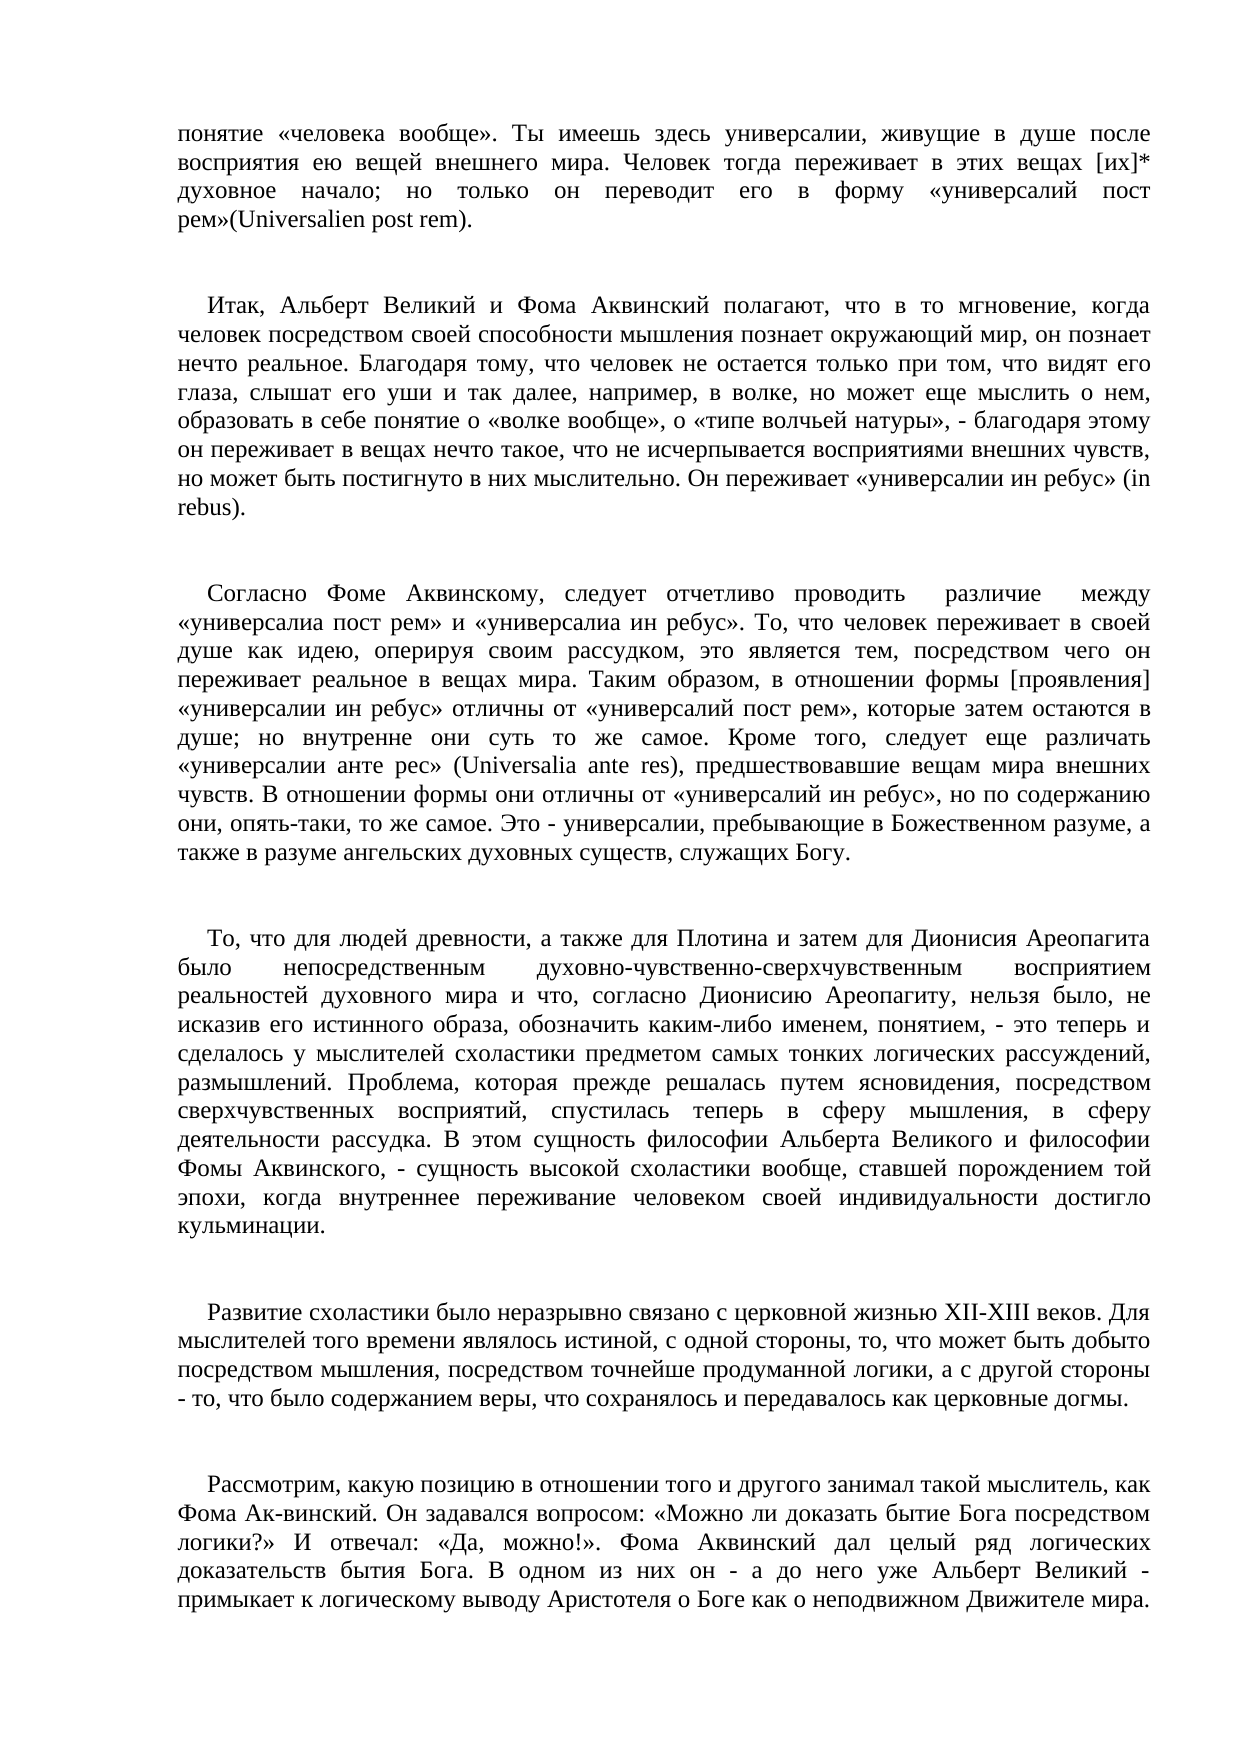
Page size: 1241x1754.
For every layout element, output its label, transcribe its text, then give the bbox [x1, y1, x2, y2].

text То, что для людей древности, а также для Плотина и затем для Дионисия Ареопагита было непосредственным духовно-чувственно-сверхчувственным восприятием реальностей духовного мира и что, согласно Дионисию Ареопагиту, нельзя было, не исказив его истинного образа, обозначить каким-либо именем, понятием, - это теперь и сделалось у мыслителей схоластики предметом самых тонких логических рассуждений, размышлений. Проблема, которая прежде решалась путем ясновидения, посредством сверхчувственных восприятий, спустилась теперь в сферу мышления, в сферу деятельности рассудка. В этом сущность философии Альберта Великого и философии Фомы Аквинского, - сущность высокой схоластики вообще, ставшей порождением той эпохи, когда внутреннее переживание человеком своей индивидуальности достигло кульминации. [177, 923, 1152, 1239]
text понятие «человека вообще». Ты имеешь здесь универсалии, живущие в душе после восприятия ею вещей внешнего мира. Человек тогда переживает в этих вещах [их]* духовное начало; но только он переводит его в форму «универсалий пост рем»(Universalien post rem). [177, 118, 1152, 233]
text Развитие схоластики было неразрывно связано с церковной жизнью ХII-ХIII веков. Для мыслителей того времени являлось истиной, с одной стороны, то, что может быть добыто посредством мышления, посредством точнейше продуманной логики, а с другой стороны - то, что было содержанием веры, что сохранялось и передавалось как церковные догмы. [177, 1297, 1152, 1412]
text Согласно Фоме Аквинскому, следует отчетливо проводить различие между «универсалиа пост рем» и «универсалиа ин ребус». То, что человек переживает в своей душе как идею, оперируя своим рассудком, это является тем, посредством чего он переживает реальное в вещах мира. Таким образом, в отношении формы [проявления] «универсалии ин ребус» отличны от «универсалий пост рем», которые затем остаются в душе; но внутренне они суть то же самое. Кроме того, следует еще различать «универсалии анте pec» (Universalia ante res), предшествовавшие вещам мира внешних чувств. В отношении формы они отличны от «универсалий ин ребус», но по содержанию они, опять-таки, то же самое. Это - универсалии, пребывающие в Божественном разуме, а также в разуме ангельских духовных существ, служащих Богу. [177, 578, 1152, 866]
text Итак, Альберт Великий и Фома Аквинский полагают, что в то мгновение, когда человек посредством своей способности мышления познает окружающий мир, он познает нечто реальное. Благодаря тому, что человек не остается только при том, что видят его глаза, слышат его уши и так далее, например, в волке, но может еще мыслить о нем, образовать в себе понятие о «волке вообще», о «типе волчьей натуры», - благодаря этому он переживает в вещах нечто такое, что не исчерпывается восприятиями внешних чувств, но может быть постигнуто в них мыслительно. Он переживает «универсалии ин ребус» (in rebus). [177, 291, 1152, 521]
text Рассмотрим, какую позицию в отношении того и другого занимал такой мыслитель, как Фома Ак-винский. Он задавался вопросом: «Можно ли доказать бытие Бога посредством логики?» И отвечал: «Да, можно!». Фома Аквинский дал целый ряд логических доказательств бытия Бога. В одном из них он - а до него уже Альберт Великий - примыкает к логическому выводу Аристотеля о Боге как о неподвижном Движителе мира. [177, 1469, 1152, 1613]
